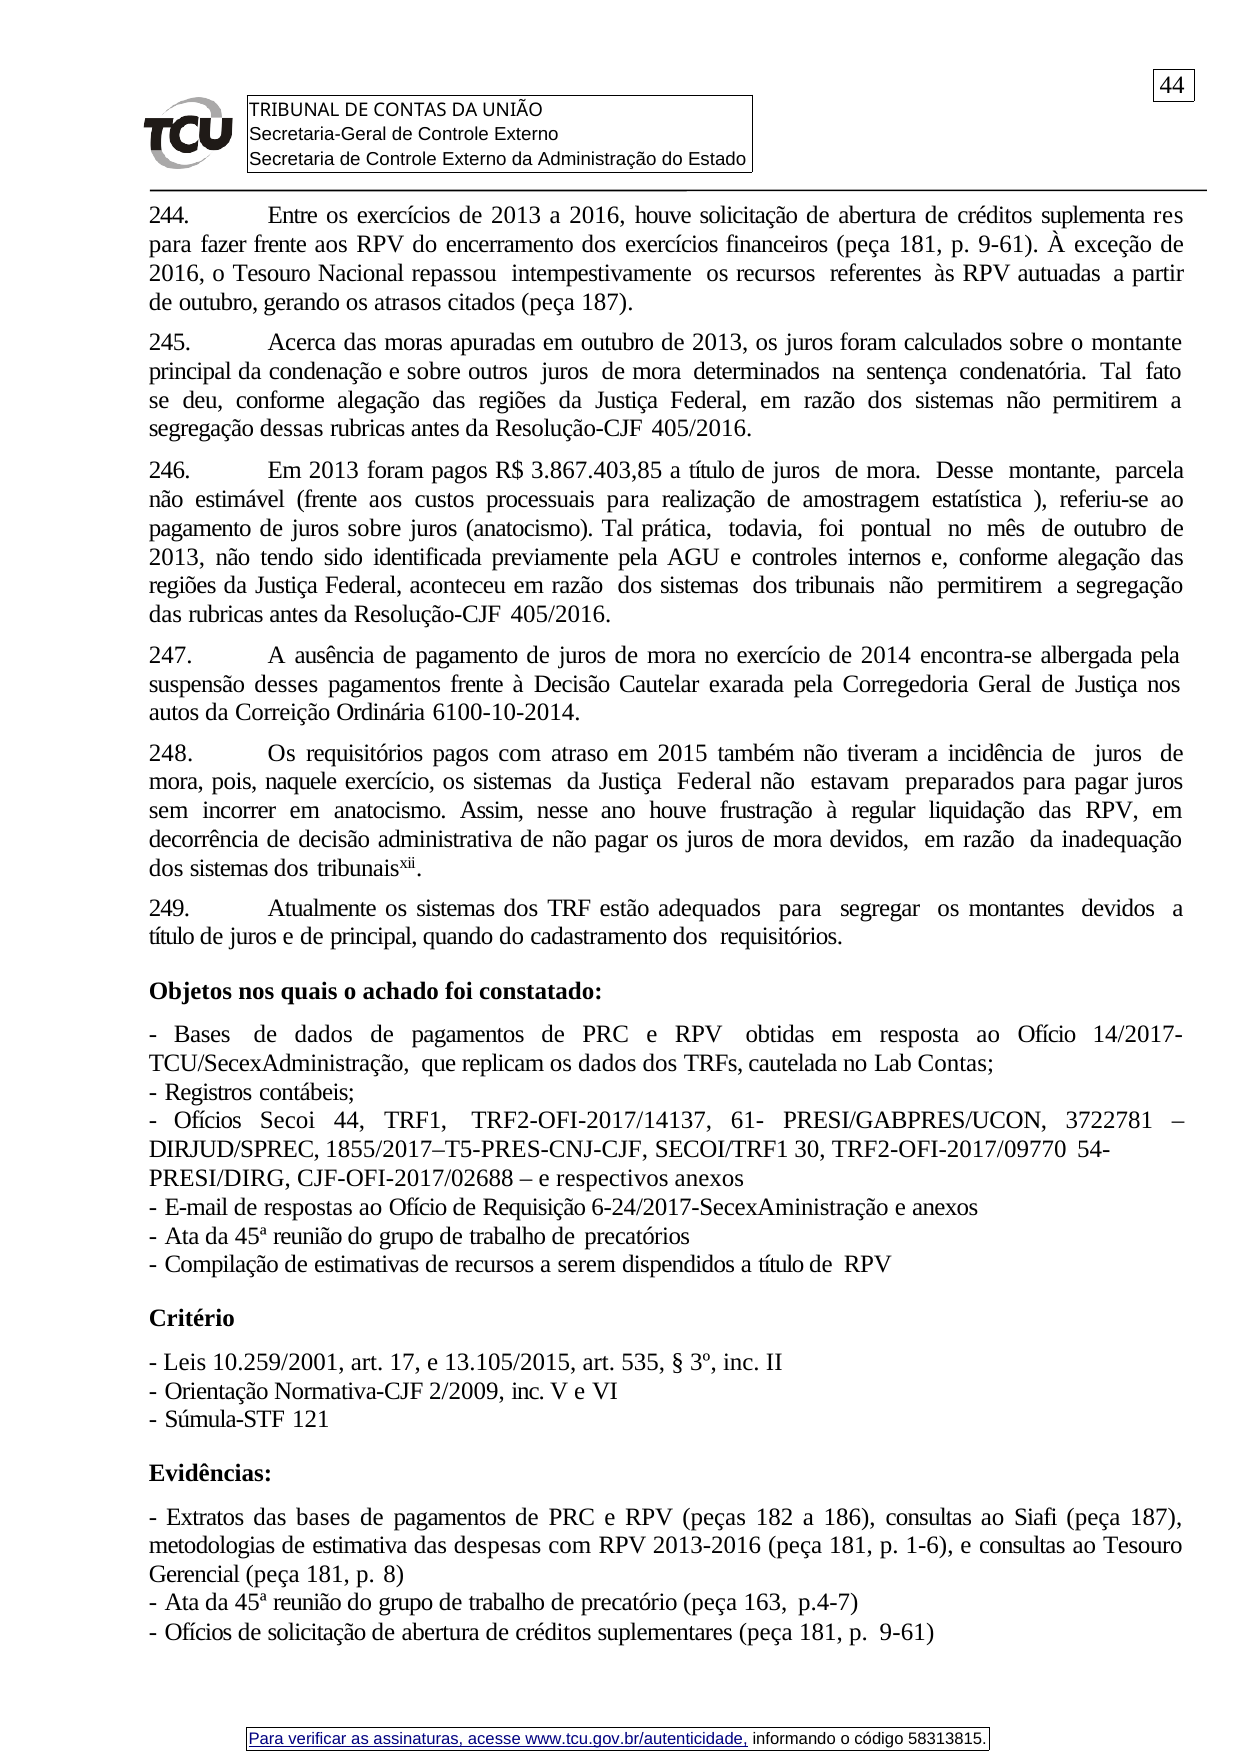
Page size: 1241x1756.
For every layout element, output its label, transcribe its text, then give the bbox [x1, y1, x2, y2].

list Em 2013 foram pagos R$ 3.867.403,85 a título de juros de mora. Desse montante, parcela não estimável (frente aos custos processuais para realização de amostragem estatística ), referiu-se ao pagamento de juros sobre juros (anatocismo). Tal prática, todavia, foi pontual no mês de outubro de 2013, não tendo sido identificada previamente pela AGU e controles internos e, conforme alegação das regiões da Justiça Federal, aconteceu em razão dos sistemas dos tribunais não permitirem a segregação das rubricas antes da Resolução-CJF 405/2016. [148, 455, 1184, 628]
list Atualmente os sistemas dos TRF estão adequados para segregar os montantes devidos a título de juros e de principal, quando do cadastramento dos requisitórios. [148, 893, 1183, 950]
list Orientação Normativa-CJF 2/2009, inc. V e VI [148, 1376, 1201, 1405]
list Ofícios de solicitação de abertura de créditos suplementares (peça 181, p. 9-61) [148, 1617, 1201, 1645]
text - Leis 10.259/2001, art. 17, e 13.105/2015, art. 535, § 3º, inc. II [148, 1347, 1201, 1376]
list Bases de dados de pagamentos de PRC e RPV obtidas em resposta ao Ofício 14/2017- TCU/SecexAdministração, que replicam os dados dos TRFs, cautelada no Lab Contas; [148, 1020, 1183, 1077]
list Ata da 45ª reunião do grupo de trabalho de precatório (peça 163, p.4-7) [148, 1588, 1201, 1616]
list Súmula-STF 121 [148, 1405, 1201, 1433]
list Registros contábeis; [148, 1078, 1201, 1106]
subtitle Evidências: [148, 1458, 1201, 1487]
list Compilação de estimativas de recursos a serem dispendidos a título de RPV [148, 1250, 1201, 1278]
list E-mail de respostas ao Ofício de Requisição 6-24/2017-SecexAministração e anexos [148, 1192, 1201, 1221]
text PRESI/DIRG, CJF-OFI-2017/02688 – e respectivos anexos [148, 1164, 1201, 1192]
list Acerca das moras apuradas em outubro de 2013, os juros foram calculados sobre o montante principal da condenação e sobre outros juros de mora determinados na sentença condenatória. Tal fato se deu, conforme alegação das regiões da Justiça Federal, em razão dos sistemas não permitirem a segregação dessas rubricas antes da Resolução-CJF 405/2016. [148, 327, 1182, 442]
list Entre os exercícios de 2013 a 2016, houve solicitação de abertura de créditos suplementa res para fazer frente aos RPV do encerramento dos exercícios financeiros (peça 181, p. 9-61). À exceção de 2016, o Tesouro Nacional repassou intempestivamente os recursos referentes às RPV autuadas a partir de outubro, gerando os atrasos citados (peça 187). [148, 200, 1184, 316]
subtitle Objetos nos quais o achado foi constatado: [148, 976, 1201, 1005]
list Ofícios Secoi 44, TRF1, TRF2-OFI-2017/14137, 61- PRESI/GABPRES/UCON, 3722781 – DIRJUD/SPREC, 1855/2017–T5-PRES-CNJ-CJF, SECOI/TRF1 30, TRF2-OFI-2017/09770 54- [148, 1106, 1184, 1163]
list A ausência de pagamento de juros de mora no exercício de 2014 encontra-se albergada pela suspensão desses pagamentos frente à Decisão Cautelar exarada pela Corregedoria Geral de Justiça nos autos da Correição Ordinária 6100-10-2014. [148, 640, 1181, 726]
list Ata da 45ª reunião do grupo de trabalho de precatórios [148, 1222, 1201, 1250]
list Os requisitórios pagos com atraso em 2015 também não tiveram a incidência de juros de mora, pois, naquele exercício, os sistemas da Justiça Federal não estavam preparados para pagar juros sem incorrer em anatocismo. Assim, nesse ano houve frustração à regular liquidação das RPV, em decorrência de decisão administrativa de não pagar os juros de mora devidos, em razão da inadequação dos sistemas dos tribunaisxii. [148, 738, 1183, 882]
list Extratos das bases de pagamentos de PRC e RPV (peças 182 a 186), consultas ao Siafi (peça 187), metodologias de estimativa das despesas com RPV 2013-2016 (peça 181, p. 1-6), e consultas ao Tesouro Gerencial (peça 181, p. 8) [148, 1502, 1183, 1588]
subtitle Critério [148, 1303, 1201, 1332]
picture [143, 97, 233, 169]
